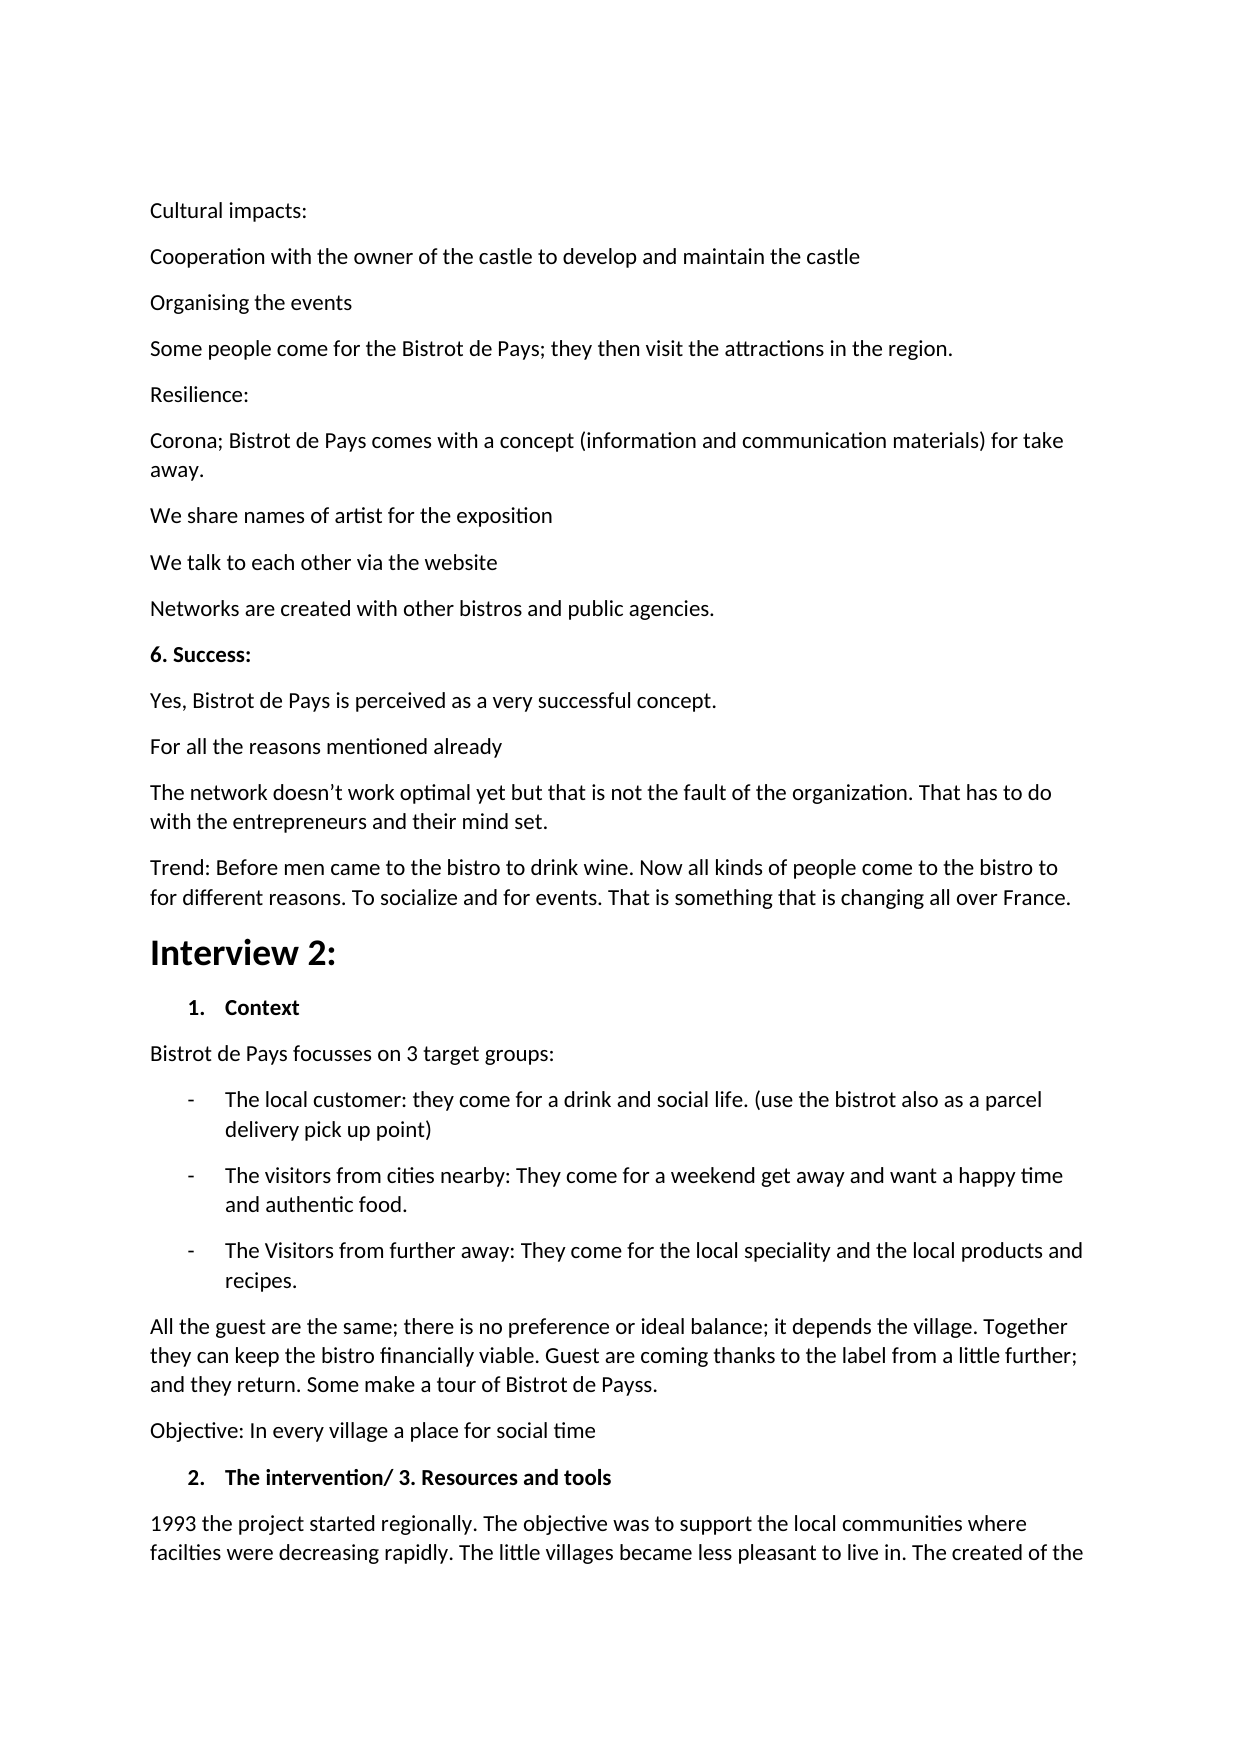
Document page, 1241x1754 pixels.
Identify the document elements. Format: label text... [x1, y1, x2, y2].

text Bistrot de Pays focusses on 3 target groups: [150, 1039, 1090, 1068]
text Yes, Bistrot de Pays is perceived as a very successful concept. [150, 686, 1090, 714]
text 6. Success: [150, 640, 1090, 668]
list The intervention/ 3. Resources and tools [187, 1463, 1090, 1491]
text Cultural impacts: [150, 196, 1090, 224]
text 1993 the project started regionally. The objective was to support the local communities where facilties were decreasing rapidly. The little villages became less pleasant to live in. The created of the [150, 1509, 1090, 1566]
text Trend: Before men came to the bistro to drink wine. Now all kinds of people come to the bistro to for different reasons. To socialize and for events. That is something that is changing all over France. [150, 853, 1090, 911]
list The local customer: they come for a drink and social life. (use the bistrot also as a parcel delivery pick up point) [187, 1086, 1090, 1143]
text Resilience: [150, 380, 1090, 408]
text Networks are created with other bistros and public agencies. [150, 594, 1090, 622]
text Some people come for the Bistrot de Pays; they then visit the attractions in the region. [150, 334, 1090, 362]
list The visitors from cities nearby: They come for a weekend get away and want a happy time and authentic food. [187, 1161, 1090, 1218]
text Corona; Bistrot de Pays comes with a concept (information and communication materials) for take away. [150, 426, 1090, 484]
text Organising the events [150, 288, 1090, 316]
text For all the reasons mentioned already [150, 732, 1090, 760]
text Objective: In every village a place for social time [150, 1417, 1090, 1445]
text The network doesn’t work optimal yet but that is not the fault of the organization. That has to do with the entrepreneurs and their mind set. [150, 778, 1090, 835]
text We talk to each other via the website [150, 548, 1090, 576]
list The Visitors from further away: They come for the local speciality and the local products and recipes. [187, 1236, 1090, 1294]
text Cooperation with the owner of the castle to develop and maintain the castle [150, 242, 1090, 270]
text All the guest are the same; there is no preference or ideal balance; it depends the village. Together they can keep the bistro financially viable. Guest are coming thanks to the label from a little further; and they return. Some make a tour of Bistrot de Payss. [150, 1312, 1090, 1399]
list Context [187, 993, 1090, 1022]
text Interview 2: [150, 929, 1090, 974]
text We share names of artist for the exposition [150, 502, 1090, 530]
